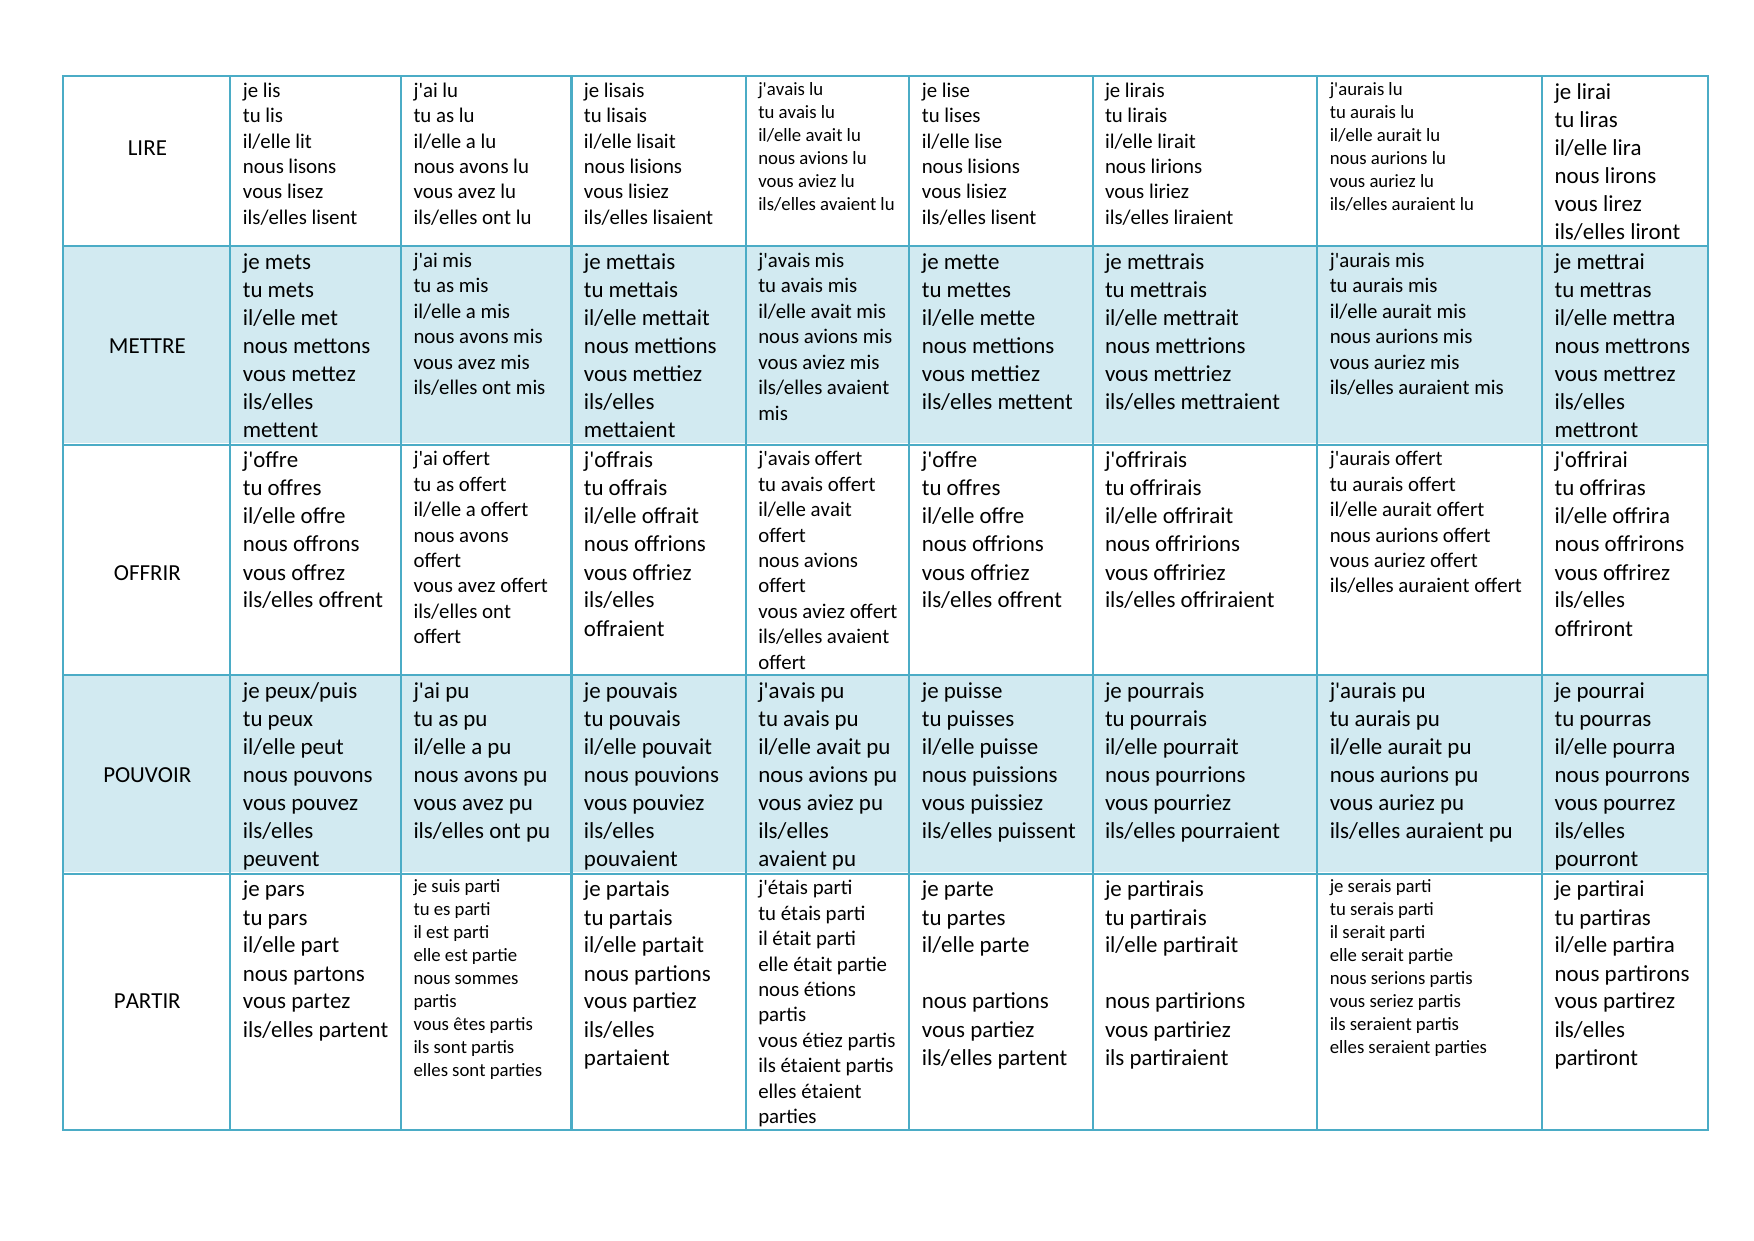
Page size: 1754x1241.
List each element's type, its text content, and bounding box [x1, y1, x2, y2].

table_cell j'avais lu tu avais lu il/elle avait lu nous avions lu vous aviez lu ils/elles avaient lu [747, 77, 908, 245]
table_cell j'offre tu offres il/elle offre nous offrions vous offriez ils/elles offrent [910, 446, 1092, 674]
table_cell j'aurais mis tu aurais mis il/elle aurait mis nous aurions mis vous auriez mis ils/elles auraient mis [1318, 247, 1541, 443]
table_cell je peux/puis tu peux il/elle peut nous pouvons vous pouvez ils/elles peuvent [231, 676, 400, 872]
table_cell je mettrais tu mettrais il/elle mettrait nous mettrions vous mettriez ils/elles mettraient [1094, 247, 1316, 443]
table_cell je partirai tu partiras il/elle partira nous partirons vous partirez ils/elles partiront [1543, 875, 1707, 1129]
table_cell j'offrirai tu offriras il/elle offrira nous offrirons vous offrirez ils/elles offriront [1543, 446, 1707, 674]
table_cell je mettais tu mettais il/elle mettait nous mettions vous mettiez ils/elles mettaient [573, 247, 745, 443]
table_cell je puisse tu puisses il/elle puisse nous puissions vous puissiez ils/elles puissent [910, 676, 1092, 872]
table_cell OFFRIR [64, 446, 229, 674]
table_cell je lis tu lis il/elle lit nous lisons vous lisez ils/elles lisent [231, 77, 400, 245]
table_cell j'avais pu tu avais pu il/elle avait pu nous avions pu vous aviez pu ils/elles avaient pu [747, 676, 908, 872]
table_cell je suis parti tu es parti il est parti elle est partie nous sommes partis vous êtes partis ils sont partis elles sont parties [402, 875, 570, 1129]
table_cell j'offre tu offres il/elle offre nous offrons vous offrez ils/elles offrent [231, 446, 400, 674]
table_cell j'ai offert tu as offert il/elle a offert nous avons offert vous avez offert ils/elles ont offert [402, 446, 570, 674]
table_cell je partirais tu partirais il/elle partirait nous partirions vous partiriez ils partiraient [1094, 875, 1316, 1129]
table_cell je serais parti tu serais parti il serait parti elle serait partie nous serions partis vous seriez partis ils seraient partis elles seraient parties [1318, 875, 1541, 1129]
table_cell j'offrais tu offrais il/elle offrait nous offrions vous offriez ils/elles offraient [573, 446, 745, 674]
table_cell j'avais offert tu avais offert il/elle avait offert nous avions offert vous aviez offert ils/elles avaient offert [747, 446, 908, 674]
table_cell j'ai pu tu as pu il/elle a pu nous avons pu vous avez pu ils/elles ont pu [402, 676, 570, 872]
table_cell j'étais parti tu étais parti il était parti elle était partie nous étions partis vous étiez partis ils étaient partis elles étaient parties [747, 875, 908, 1129]
table_cell j'aurais lu tu aurais lu il/elle aurait lu nous aurions lu vous auriez lu ils/elles auraient lu [1318, 77, 1541, 245]
table_cell j'ai mis tu as mis il/elle a mis nous avons mis vous avez mis ils/elles ont mis [402, 247, 570, 443]
table_cell je mets tu mets il/elle met nous mettons vous mettez ils/elles mettent [231, 247, 400, 443]
table_cell je pourrais tu pourrais il/elle pourrait nous pourrions vous pourriez ils/elles pourraient [1094, 676, 1316, 872]
table_cell je lirais tu lirais il/elle lirait nous lirions vous liriez ils/elles liraient [1094, 77, 1316, 245]
table_cell j'ai lu tu as lu il/elle a lu nous avons lu vous avez lu ils/elles ont lu [402, 77, 570, 245]
table_cell POUVOIR [64, 676, 229, 872]
table_cell j'aurais pu tu aurais pu il/elle aurait pu nous aurions pu vous auriez pu ils/elles auraient pu [1318, 676, 1541, 872]
table_cell je pars tu pars il/elle part nous partons vous partez ils/elles partent [231, 875, 400, 1129]
table_cell je lise tu lises il/elle lise nous lisions vous lisiez ils/elles lisent [910, 77, 1092, 245]
table_cell j'offrirais tu offrirais il/elle offrirait nous offririons vous offririez ils/elles offriraient [1094, 446, 1316, 674]
table_cell j'aurais offert tu aurais offert il/elle aurait offert nous aurions offert vous auriez offert ils/elles auraient offert [1318, 446, 1541, 674]
table_cell je lisais tu lisais il/elle lisait nous lisions vous lisiez ils/elles lisaient [573, 77, 745, 245]
table_cell je parte tu partes il/elle parte nous partions vous partiez ils/elles partent [910, 875, 1092, 1129]
table_cell je pourrai tu pourras il/elle pourra nous pourrons vous pourrez ils/elles pourront [1543, 676, 1707, 872]
table_cell je lirai tu liras il/elle lira nous lirons vous lirez ils/elles liront [1543, 77, 1707, 245]
table_cell PARTIR [64, 875, 229, 1129]
table_cell LIRE [64, 77, 229, 245]
table_cell je mette tu mettes il/elle mette nous mettions vous mettiez ils/elles mettent [910, 247, 1092, 443]
table_cell METTRE [64, 247, 229, 443]
table_cell je mettrai tu mettras il/elle mettra nous mettrons vous mettrez ils/elles mettront [1543, 247, 1707, 443]
table_cell je partais tu partais il/elle partait nous partions vous partiez ils/elles partaient [573, 875, 745, 1129]
table_cell je pouvais tu pouvais il/elle pouvait nous pouvions vous pouviez ils/elles pouvaient [573, 676, 745, 872]
table_cell j'avais mis tu avais mis il/elle avait mis nous avions mis vous aviez mis ils/elles avaient mis [747, 247, 908, 443]
